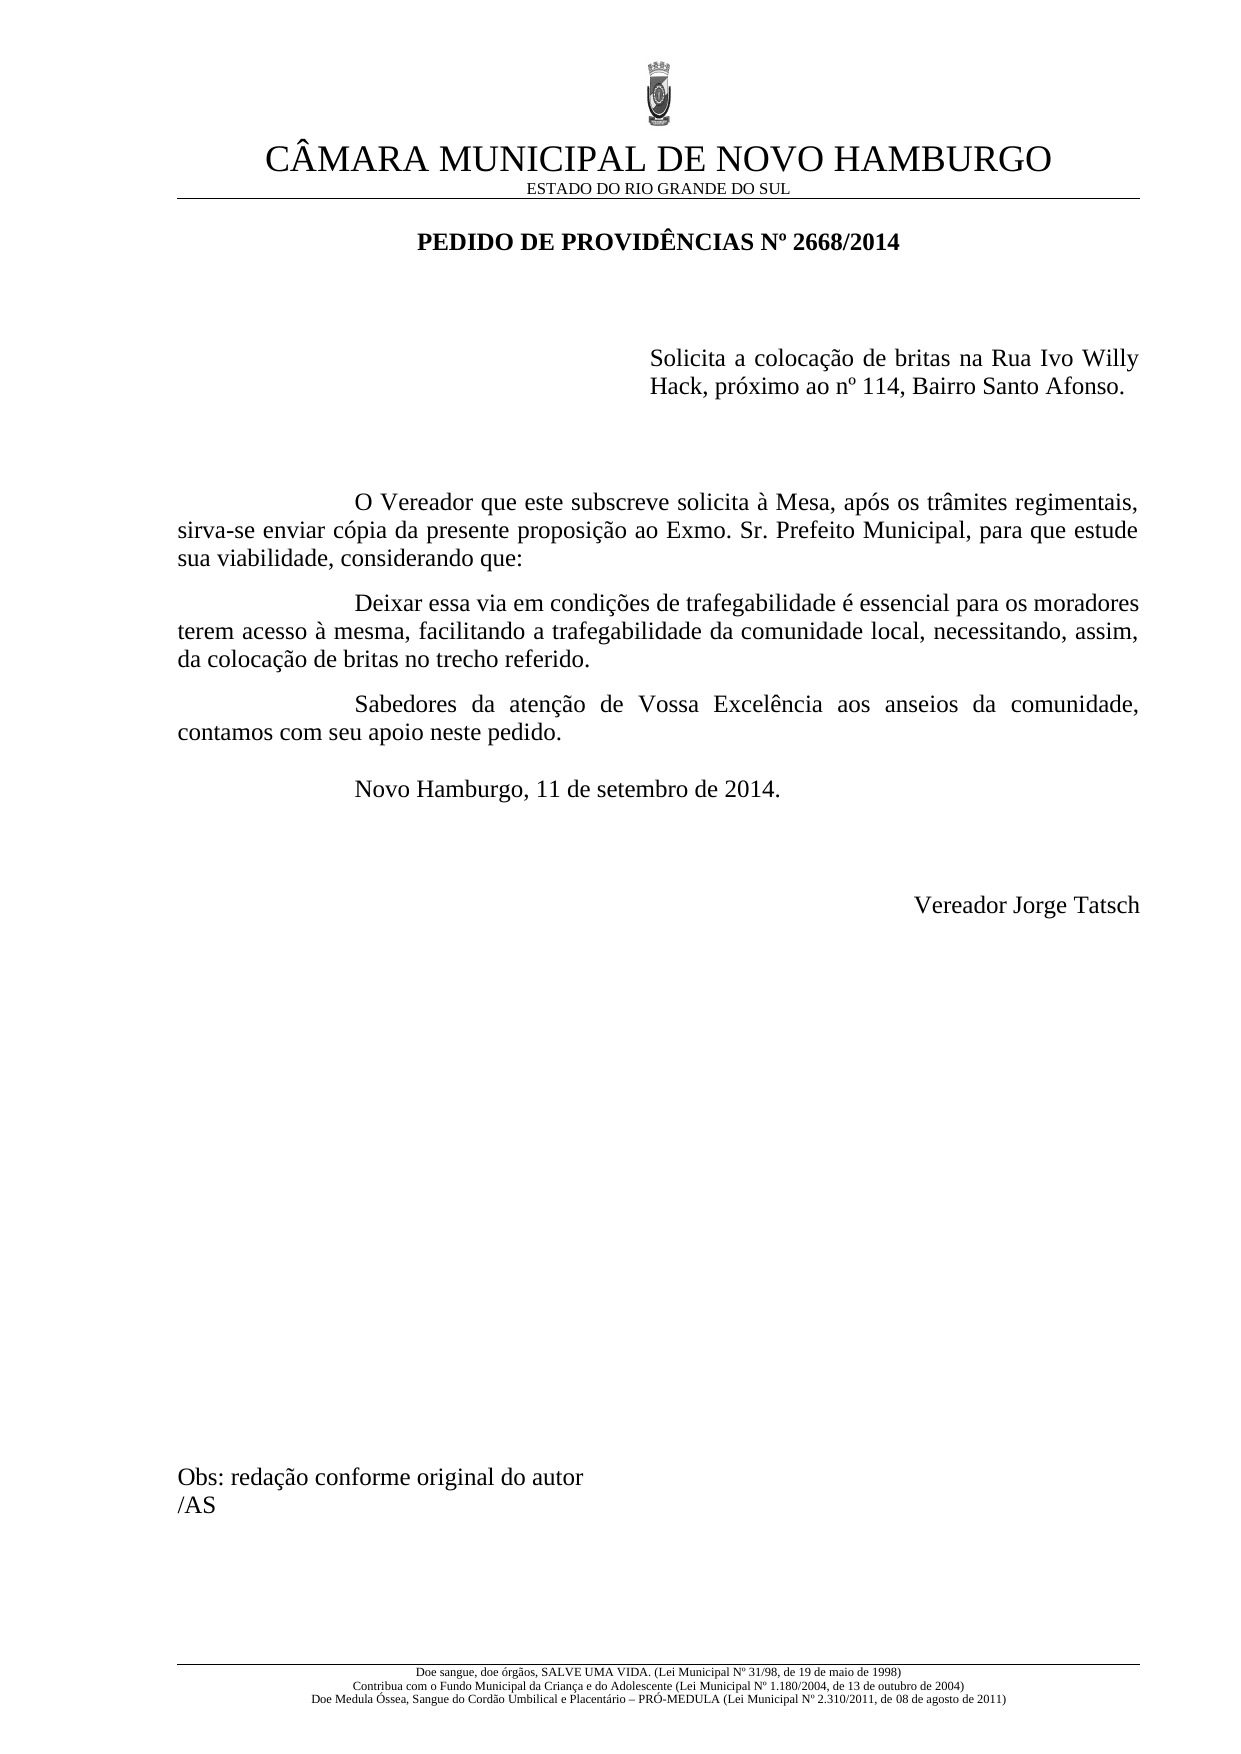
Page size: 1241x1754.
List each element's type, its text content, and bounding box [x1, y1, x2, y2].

text Sabedores da atenção de Vossa Excelência aos anseios da comunidade, contamos com seu apoio neste pedido. [177, 690, 1140, 746]
text Solicita a colocação de britas na Rua Ivo Willy Hack, próximo ao nº 114, Bairro Santo Afonso. [649, 344, 1140, 400]
text Obs: redação conforme original do autor [177, 1463, 1140, 1491]
text Vereador Jorge Tatsch [177, 891, 1140, 919]
text Novo Hamburgo, 11 de setembro de 2014. [177, 775, 1140, 803]
text O Vereador que este subscreve solicita à Mesa, após os trâmites regimentais, sirva-se enviar cópia da presente proposição ao Exmo. Sr. Prefeito Municipal, para que estude sua viabilidade, considerando que: [177, 488, 1140, 572]
text PEDIDO DE PROVIDÊNCIAS Nº 2668/2014 [177, 228, 1140, 256]
text /AS [177, 1491, 1140, 1519]
text Deixar essa via em condições de trafegabilidade é essencial para os moradores terem acesso à mesma, facilitando a trafegabilidade da comunidade local, necessitando, assim, da colocação de britas no trecho referido. [177, 589, 1140, 672]
